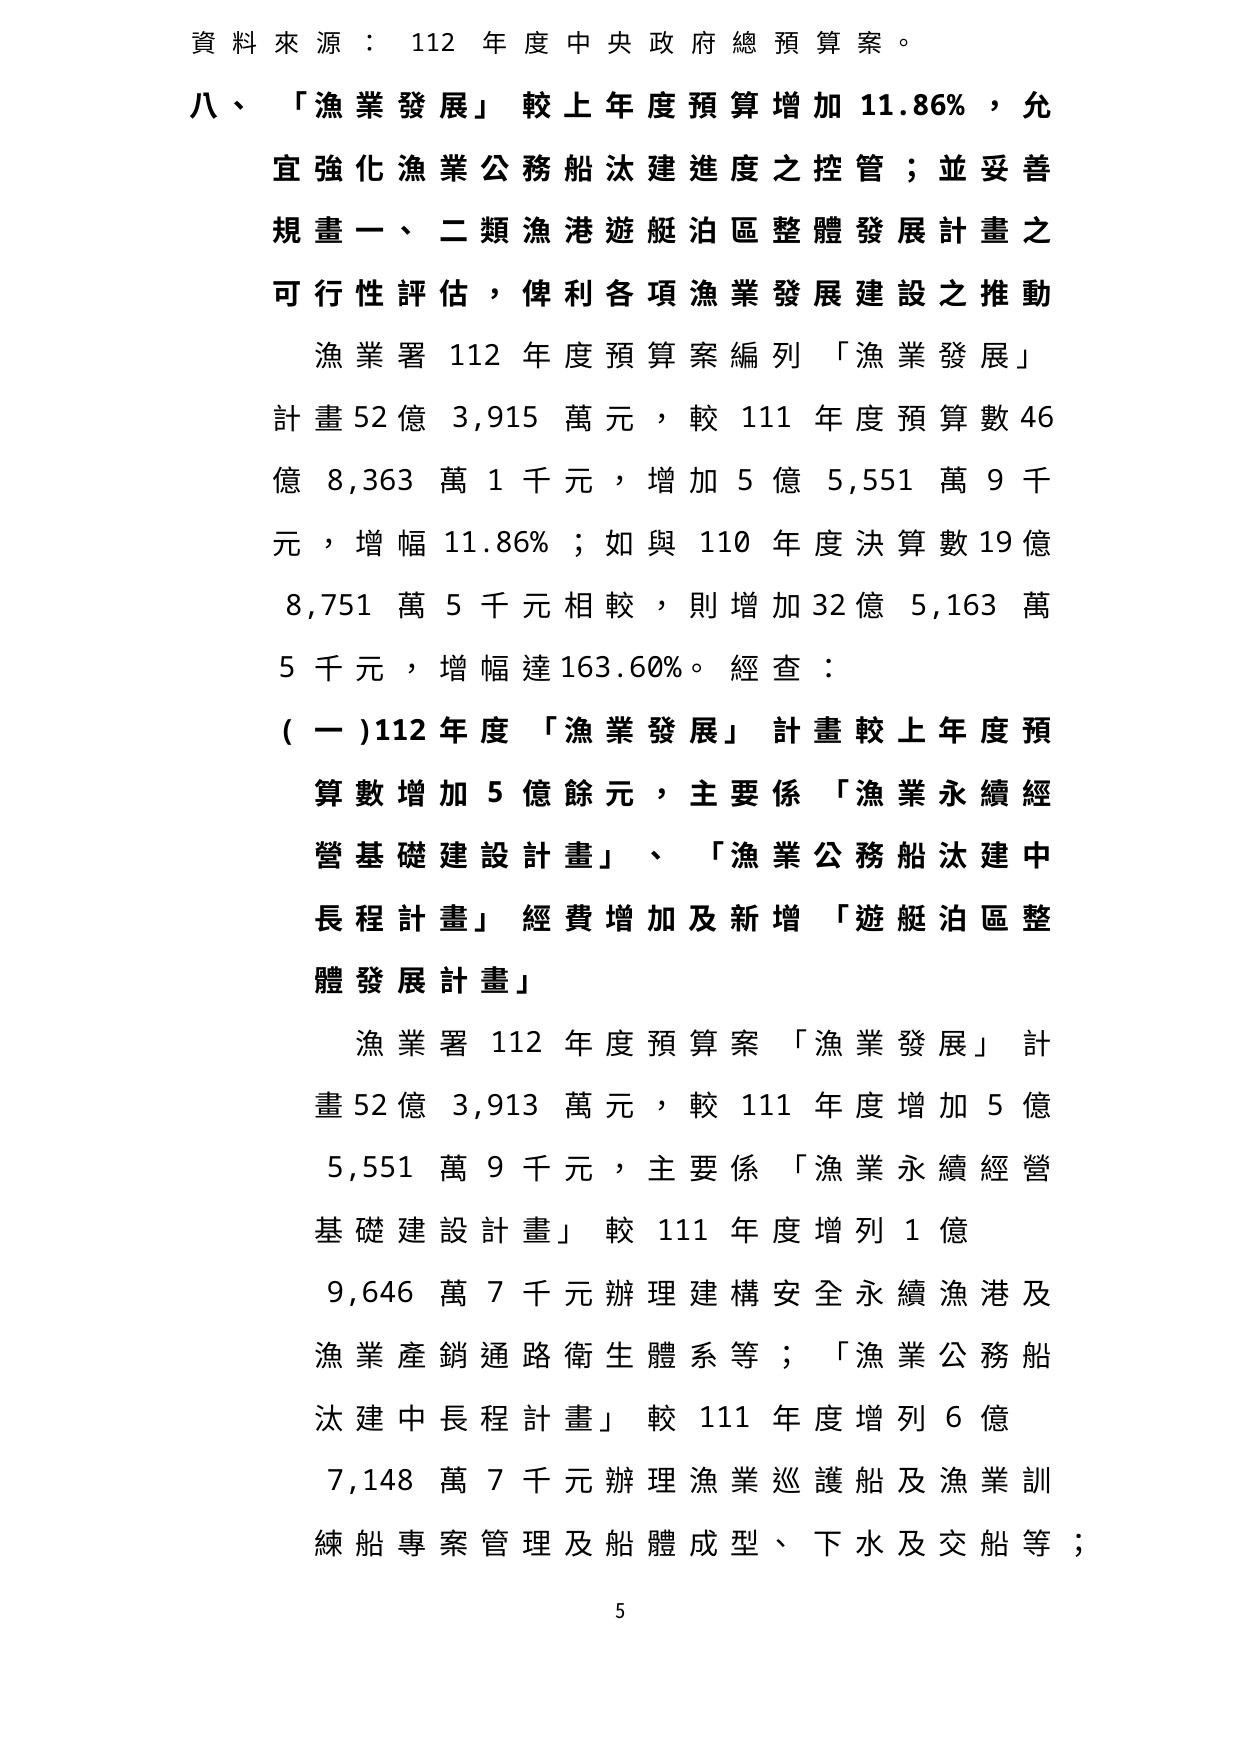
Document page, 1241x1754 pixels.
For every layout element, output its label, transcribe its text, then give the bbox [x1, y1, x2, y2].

text (一)112年度「漁業發展」計畫較上年度預算數增加5億餘元，主要係「漁業永續經營基礎建設計畫」、「漁業公務船汰建中長程計畫」經費增加及新增「遊艇泊區整體發展計畫」 [242, 687, 1058, 1000]
text 資料來源：112年度中央政府總預算案。 [183, 0, 1058, 62]
text 八、「漁業發展」較上年度預算增加11.86%，允宜強化漁業公務船汰建進度之控管；並妥善規畫一、二類漁港遊艇泊區整體發展計畫之可行性評估，俾利各項漁業發展建設之推動 [183, 62, 1058, 312]
text 漁業署112年度預算案「漁業發展」計畫52億3,913萬元，較111年度增加5億5,551萬9千元，主要係「漁業永續經營基礎建設計畫」較111年度增列1億9,646萬7千元辦理建構安全永續漁港及漁業產銷通路衛生體系等；「漁業公務船汰建中長程計畫」較111年度增列6億7,148萬7千元辦理漁業巡護船及漁業訓練船專案管理及船體成型、下水及交船等；新增「遊艇泊區整體發展計畫」3,000萬元補助地方政府規劃辦理漁港轉型遊艇停泊建設；另「前鎮漁港建設專案中長程計畫」、「建構農產品冷鏈物流及品質確保示範體系」及「國土生態保育綠色網絡建置計畫」等3項計畫則分別較111年度減列2億7,220萬2千元、6,919萬9千元、320萬元等增減結果所致(詳表1)。 [271, 1000, 1058, 1562]
text 漁業署112年度預算案編列「漁業發展」計畫52億3,915萬元，較111年度預算數46億8,363萬1千元，增加5億5,551萬9千元，增幅11.86%；如與110年度決算數19億8,751萬5千元相較，則增加32億5,163萬5千元，增幅達163.60%。經查： [242, 312, 1058, 687]
